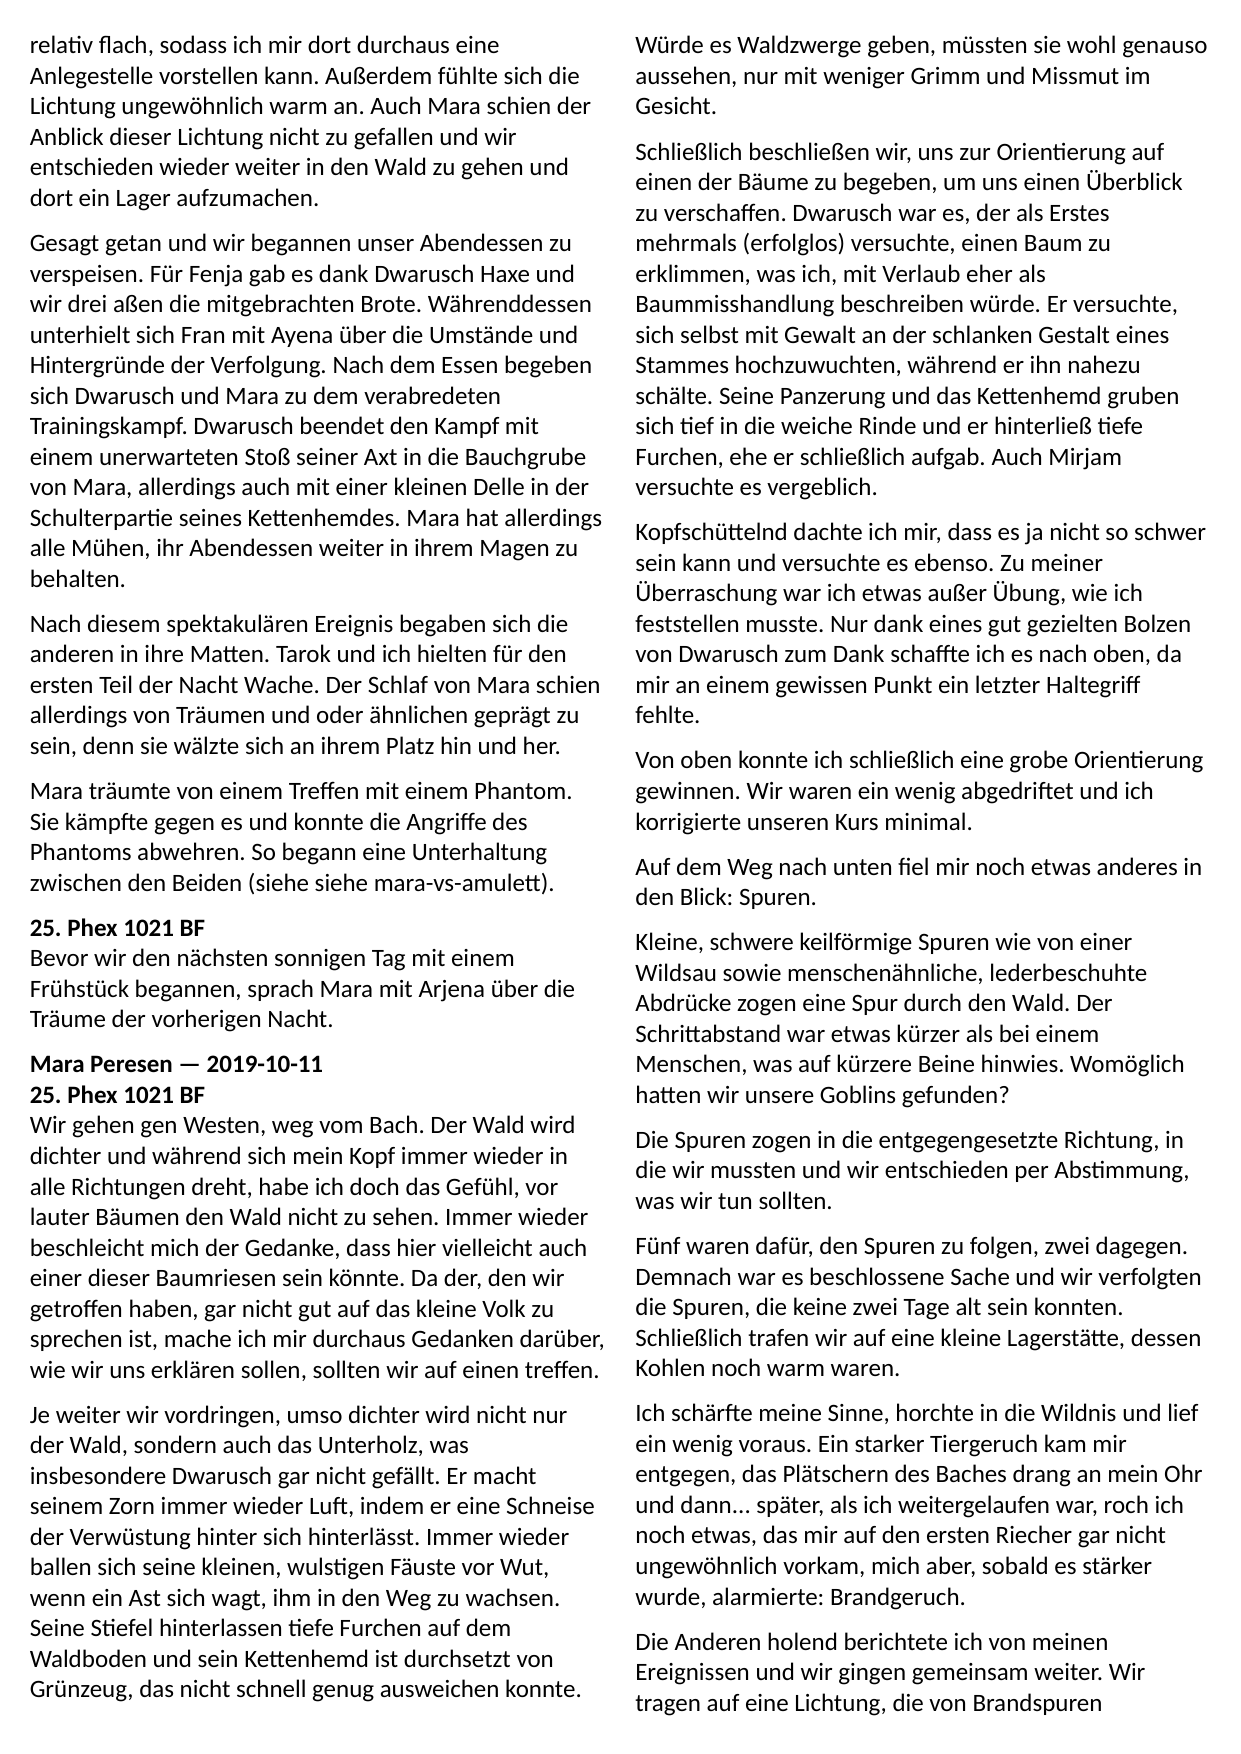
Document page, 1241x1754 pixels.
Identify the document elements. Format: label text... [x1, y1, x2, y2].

text Schließlich beschließen wir, uns zur Orientierung auf einen der Bäume zu begeben, um uns einen Überblick zu verschaffen. Dwarusch war es, der als Erstes mehrmals (erfolglos) versuchte, einen Baum zu erklimmen, was ich, mit Verlaub eher als Baummisshandlung beschreiben würde. Er versuchte, sich selbst mit Gewalt an der schlanken Gestalt eines Stammes hochzuwuchten, während er ihn nahezu schälte. Seine Panzerung und das Kettenhemd gruben sich tief in die weiche Rinde und er hinterließ tiefe Furchen, ehe er schließlich aufgab. Auch Mirjam versuchte es vergeblich. [635, 136, 1211, 502]
text relativ flach, sodass ich mir dort durchaus eine Anlegestelle vorstellen kann. Außerdem fühlte sich die Lichtung ungewöhnlich warm an. Auch Mara schien der Anblick dieser Lichtung nicht zu gefallen und wir entschieden wieder weiter in den Wald zu gehen und dort ein Lager aufzumachen. [29, 29, 605, 213]
text Gesagt getan und wir begannen unser Abendessen zu verspeisen. Für Fenja gab es dank Dwarusch Haxe und wir drei aßen die mitgebrachten Brote. Währenddessen unterhielt sich Fran mit Ayena über die Umstände und Hintergründe der Verfolgung. Nach dem Essen begeben sich Dwarusch und Mara zu dem verabredeten Trainingskampf. Dwarusch beendet den Kampf mit einem unerwarteten Stoß seiner Axt in die Bauchgrube von Mara, allerdings auch mit einer kleinen Delle in der Schulterpartie seines Kettenhemdes. Mara hat allerdings alle Mühen, ihr Abendessen weiter in ihrem Magen zu behalten. [29, 227, 605, 593]
text 25. Phex 1021 BF Bevor wir den nächsten sonnigen Tag mit einem Frühstück begannen, sprach Mara mit Arjena über die Träume der vorherigen Nacht. [29, 912, 605, 1034]
text Mara träumte von einem Treffen mit einem Phantom. Sie kämpfte gegen es und konnte die Angriffe des Phantoms abwehren. So begann eine Unterhaltung zwischen den Beiden (siehe siehe mara-vs-amulett). [29, 775, 605, 897]
text Kleine, schwere keilförmige Spuren wie von einer Wildsau sowie menschenähnliche, lederbeschuhte Abdrücke zogen eine Spur durch den Wald. Der Schrittabstand war etwas kürzer als bei einem Menschen, was auf kürzere Beine hinwies. Womöglich hatten wir unsere Goblins gefunden? [635, 926, 1211, 1109]
text Von oben konnte ich schließlich eine grobe Orientierung gewinnen. Wir waren ein wenig abgedriftet und ich korrigierte unseren Kurs minimal. [635, 745, 1211, 836]
text Fünf waren dafür, den Spuren zu folgen, zwei dagegen. Demnach war es beschlossene Sache und wir verfolgten die Spuren, die keine zwei Tage alt sein konnten. Schließlich trafen wir auf eine kleine Lagerstätte, dessen Kohlen noch warm waren. [635, 1230, 1211, 1383]
text Kopfschüttelnd dachte ich mir, dass es ja nicht so schwer sein kann und versuchte es ebenso. Zu meiner Überraschung war ich etwas außer Übung, wie ich feststellen musste. Nur dank eines gut gezielten Bolzen von Dwarusch zum Dank schaffte ich es nach oben, da mir an einem gewissen Punkt ein letzter Haltegriff fehlte. [635, 516, 1211, 730]
text Die Anderen holend berichtete ich von meinen Ereignissen und wir gingen gemeinsam weiter. Wir tragen auf eine Lichtung, die von Brandspuren [635, 1626, 1211, 1717]
text Ich schärfte meine Sinne, horchte in die Wildnis und lief ein wenig voraus. Ein starker Tiergeruch kam mir entgegen, das Plätschern des Baches drang an mein Ohr und dann... später, als ich weitergelaufen war, roch ich noch etwas, das mir auf den ersten Riecher gar nicht ungewöhnlich vorkam, mich aber, sobald es stärker wurde, alarmierte: Brandgeruch. [635, 1397, 1211, 1611]
text Je weiter wir vordringen, umso dichter wird nicht nur der Wald, sondern auch das Unterholz, was insbesondere Dwarusch gar nicht gefällt. Er macht seinem Zorn immer wieder Luft, indem er eine Schneise der Verwüstung hinter sich hinterlässt. Immer wieder ballen sich seine kleinen, wulstigen Fäuste vor Wut, wenn ein Ast sich wagt, ihm in den Weg zu wachsen. Seine Stiefel hinterlassen tiefe Furchen auf dem Waldboden und sein Kettenhemd ist durchsetzt von Grünzeug, das nicht schnell genug ausweichen konnte. [29, 1399, 605, 1704]
text Würde es Waldzwerge geben, müssten sie wohl genauso aussehen, nur mit weniger Grimm und Missmut im Gesicht. [635, 29, 1211, 121]
text Auf dem Weg nach unten fiel mir noch etwas anderes in den Blick: Spuren. [635, 851, 1211, 912]
text Mara Peresen — 2019-10-11 25. Phex 1021 BF Wir gehen gen Westen, weg vom Bach. Der Wald wird dichter und während sich mein Kopf immer wieder in alle Richtungen dreht, habe ich doch das Gefühl, vor lauter Bäumen den Wald nicht zu sehen. Immer wieder beschleicht mich der Gedanke, dass hier vielleicht auch einer dieser Baumriesen sein könnte. Da der, den wir getroffen haben, gar nicht gut auf das kleine Volk zu sprechen ist, mache ich mir durchaus Gedanken darüber, wie wir uns erklären sollen, sollten wir auf einen treffen. [29, 1048, 605, 1384]
text Die Spuren zogen in die entgegengesetzte Richtung, in die wir mussten und wir entschieden per Abstimmung, was wir tun sollten. [635, 1124, 1211, 1216]
text Nach diesem spektakulären Ereignis begaben sich die anderen in ihre Matten. Tarok und ich hielten für den ersten Teil der Nacht Wache. Der Schlaf von Mara schien allerdings von Träumen und oder ähnlichen geprägt zu sein, denn sie wälzte sich an ihrem Platz hin und her. [29, 608, 605, 761]
